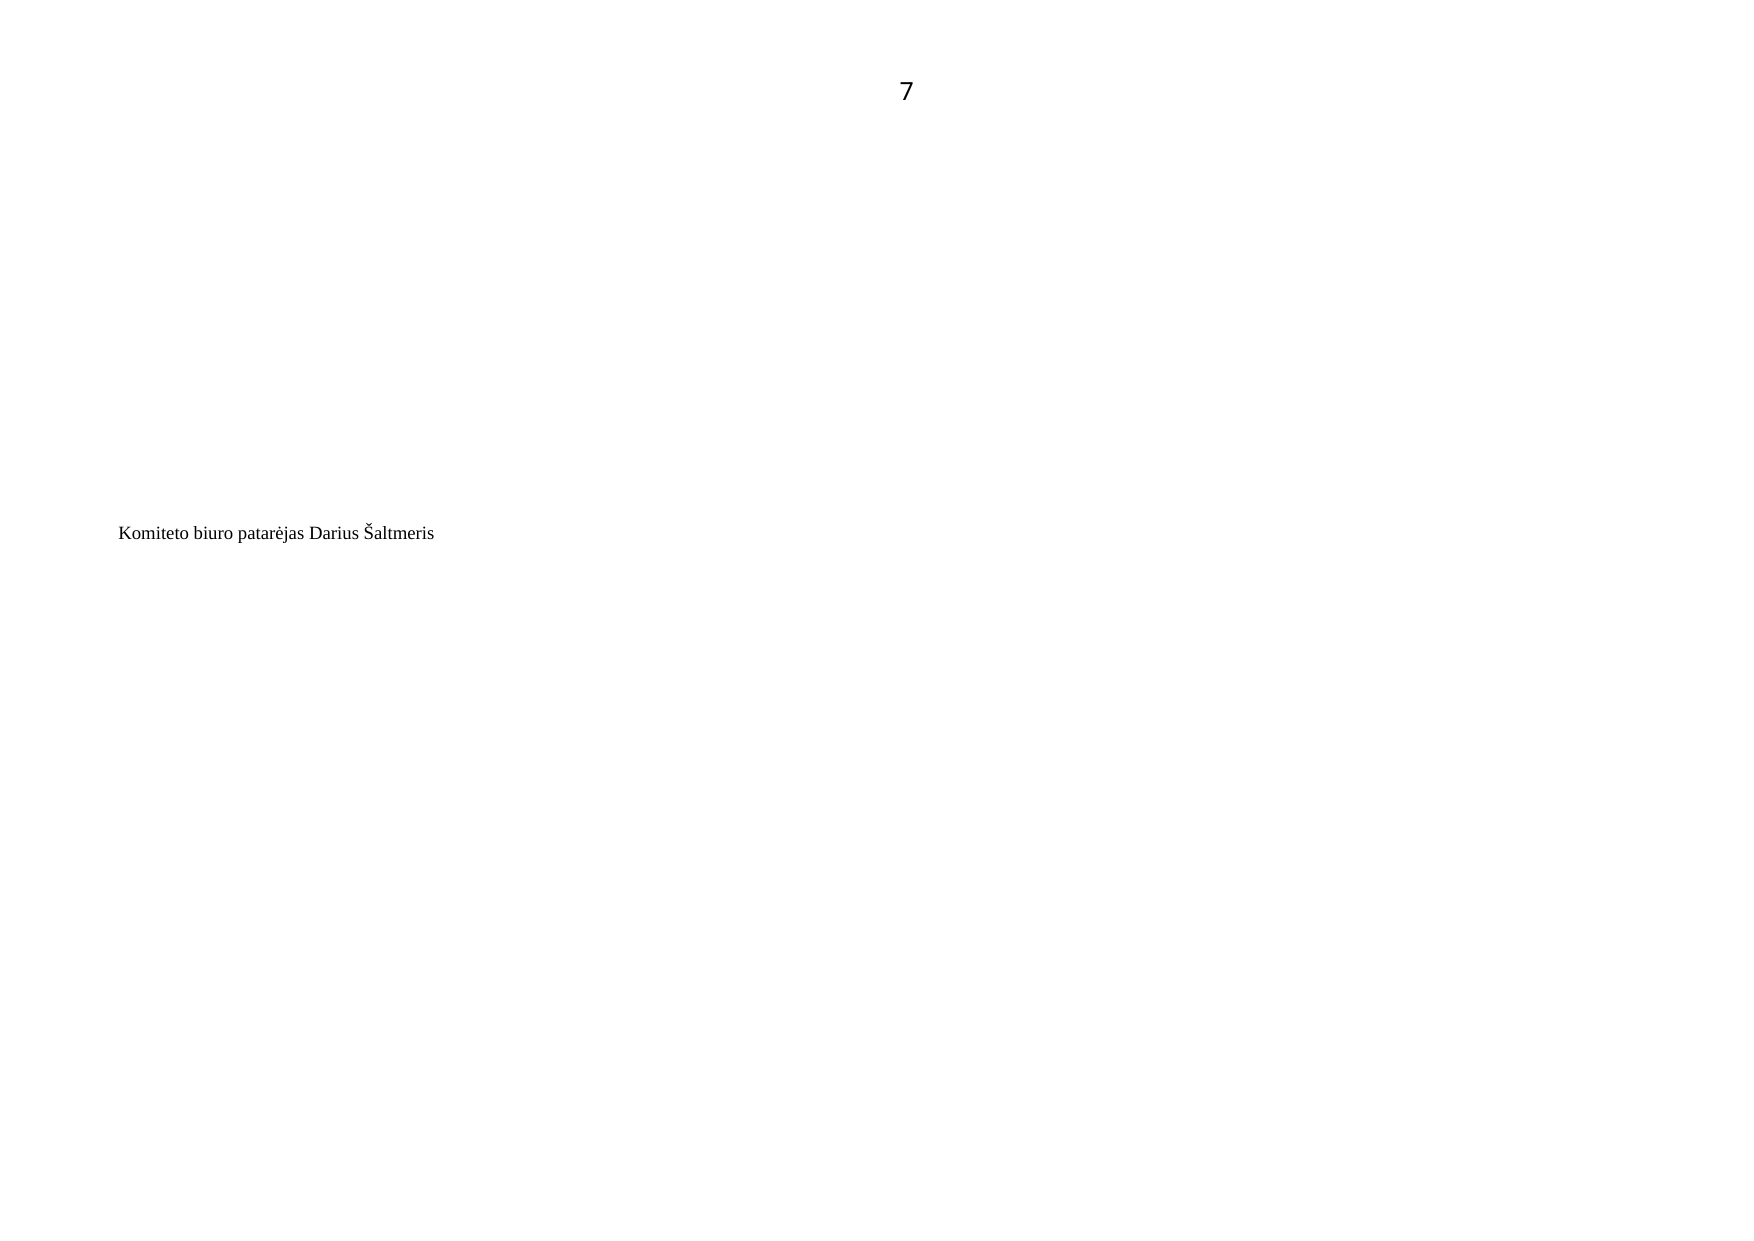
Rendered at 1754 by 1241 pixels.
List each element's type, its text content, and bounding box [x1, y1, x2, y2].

text Komiteto biuro patarėjas Darius Šaltmeris [118, 522, 1695, 544]
